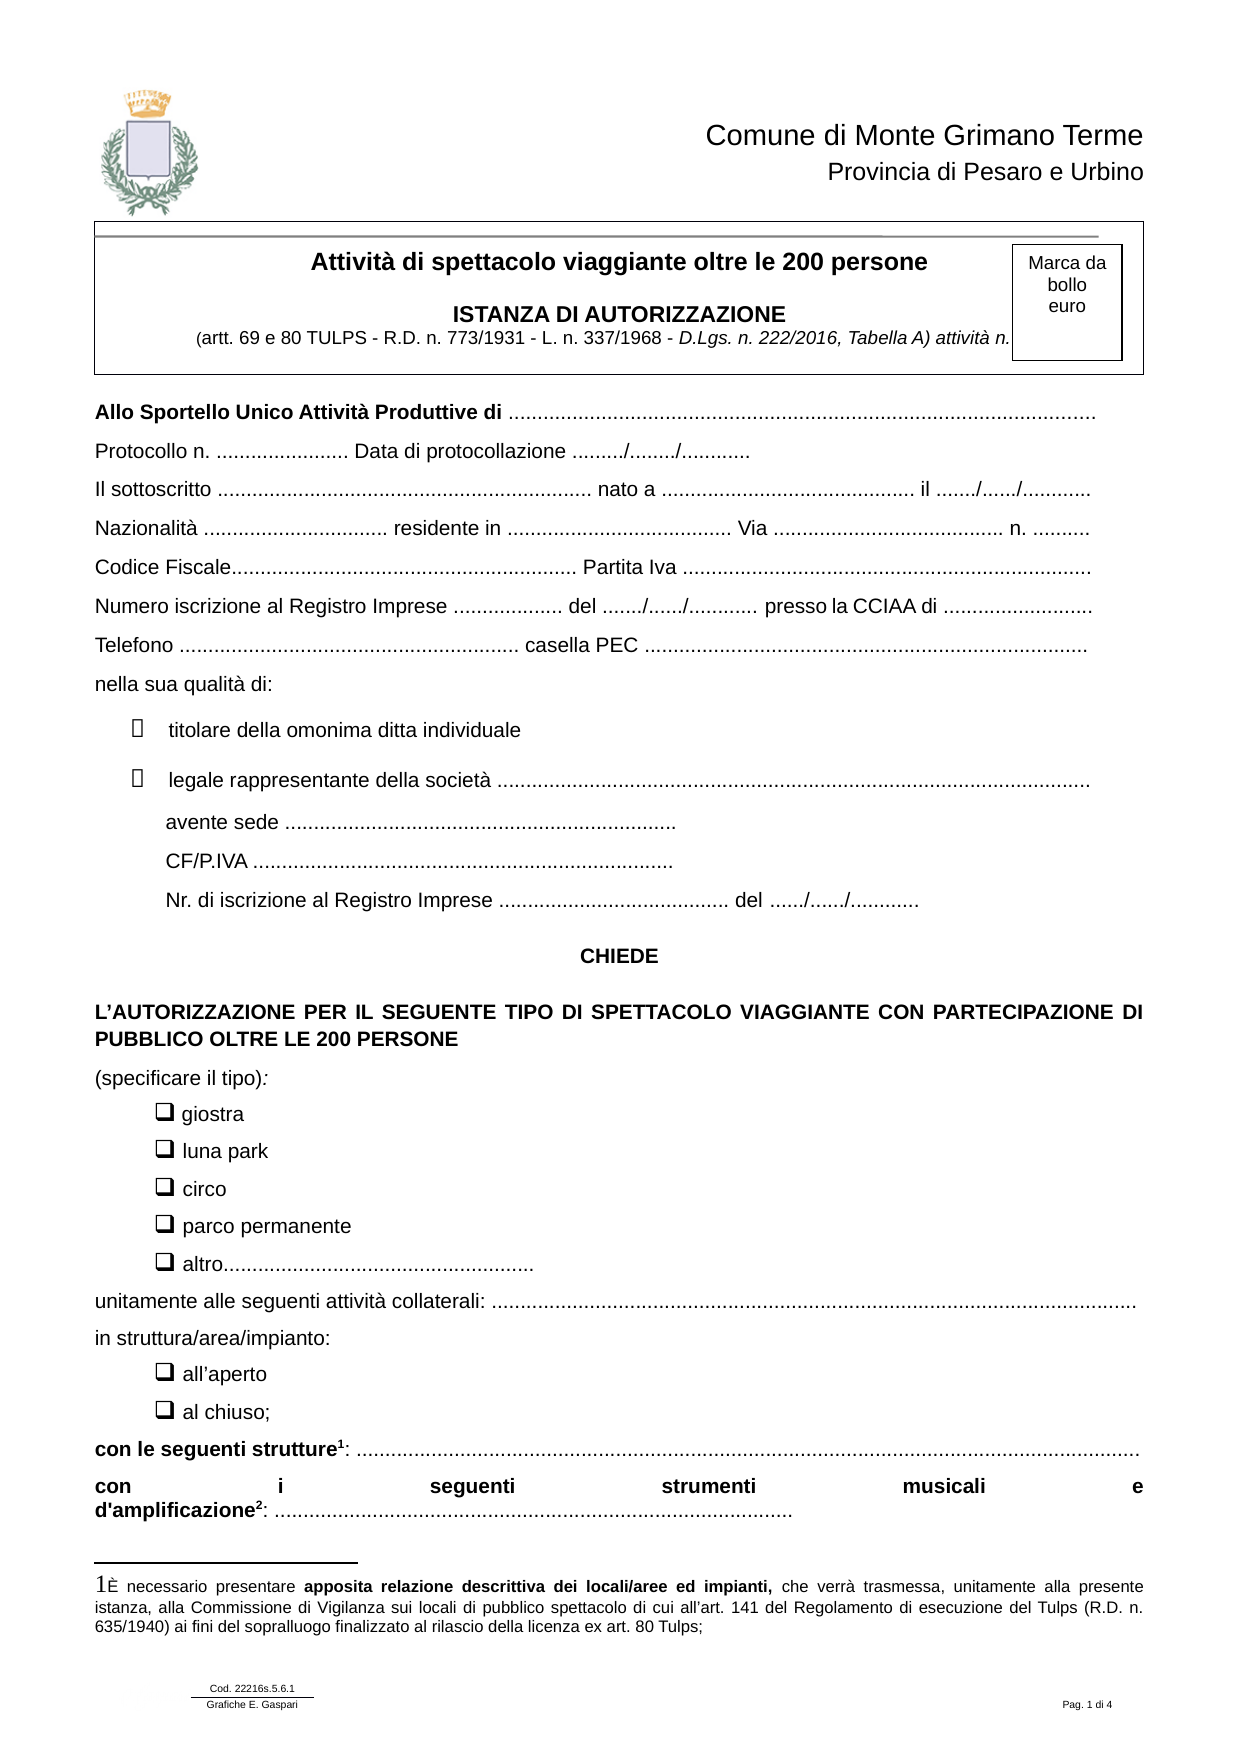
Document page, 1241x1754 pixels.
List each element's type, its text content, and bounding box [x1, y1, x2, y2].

text avente sede .................................................................... [165, 810, 1144, 834]
text Nazionalità ................................ residente in ....................................... Via ........................................ n. .......... [94, 516, 1144, 540]
text Codice Fiscale............................................................ Partita Iva ....................................................................... [94, 555, 1144, 579]
text con le seguenti strutture: ........................................................................................................................................ [94, 1437, 1144, 1461]
text Nr. di iscrizione al Registro Imprese ........................................ del ....../....../............ [165, 888, 1144, 912]
text È necessario presentare apposita relazione descrittiva dei locali/aree ed impianti, che verrà trasmessa, unitamente alla presente istanza, alla Commissione di Vigilanza sui locali di pubblico spettacolo di cui all’art. 141 del Regolamento di esecuzione del Tulps (R.D. n. 635/1940) ai fini del sopralluogo finalizzato al rilascio della licenza ex art. 80 Tulps; [94, 1569, 1144, 1636]
text  al chiuso; [153, 1400, 1144, 1425]
text Allo Sportello Unico Attività Produttive di [94, 399, 1144, 423]
text unitamente alle seguenti attività collaterali: ................................................................................................................ [94, 1289, 1144, 1313]
text Telefono ........................................................... casella PEC ............................................................................. [94, 633, 1144, 657]
text  titolare della omonima ditta individuale [130, 710, 1144, 744]
text Protocollo n. ....................... Data di protocollazione ........./......../............ [94, 438, 1144, 462]
text L’AUTORIZZAZIONE PER IL SEGUENTE TIPO DI SPETTACOLO VIAGGIANTE CON PARTECIPAZIONE DI PUBBLICO OLTRE LE 200 PERSONE [94, 1000, 1144, 1051]
text CF/P.IVA ......................................................................... [165, 849, 1144, 873]
text  luna park [153, 1139, 1144, 1164]
text Numero iscrizione al Registro Imprese ................... del ......./....../............ presso la CCIAA di .......................... [94, 594, 1144, 618]
text  circo [153, 1177, 1144, 1202]
text Comune di Monte Grimano Terme [200, 118, 1144, 152]
text Provincia di Pesaro e Urbino [200, 157, 1144, 185]
text (specificare il tipo): [94, 1065, 1144, 1089]
text CHIEDE [94, 944, 1144, 968]
table_header Attività di spettacolo viaggiante oltre le 200 persone ISTANZA DI AUTORIZZAZIONE (artt. 69 e 80 TULPS - R.D. n. 773/1931 - L. n. 337/1968 - D.Lgs. n. 222/2016, Tabella A) attività n. 82) [95, 222, 1143, 373]
text Il sottoscritto ................................................................. nato a ............................................ il ......./....../............ [94, 477, 1144, 501]
text  all’aperto [153, 1362, 1144, 1387]
text  giostra [153, 1102, 1144, 1127]
text nella sua qualità di: [94, 672, 1144, 696]
text  legale rappresentante della società ....................................................................................................... [130, 760, 1144, 794]
text in struttura/area/impianto: [94, 1326, 1144, 1350]
text  parco permanente [153, 1214, 1144, 1239]
picture [98, 87, 200, 219]
text  altro...................................................... [153, 1252, 1144, 1277]
text con i seguenti strumenti musicali e d'amplificazione: .......................................................................................... [94, 1474, 1144, 1522]
